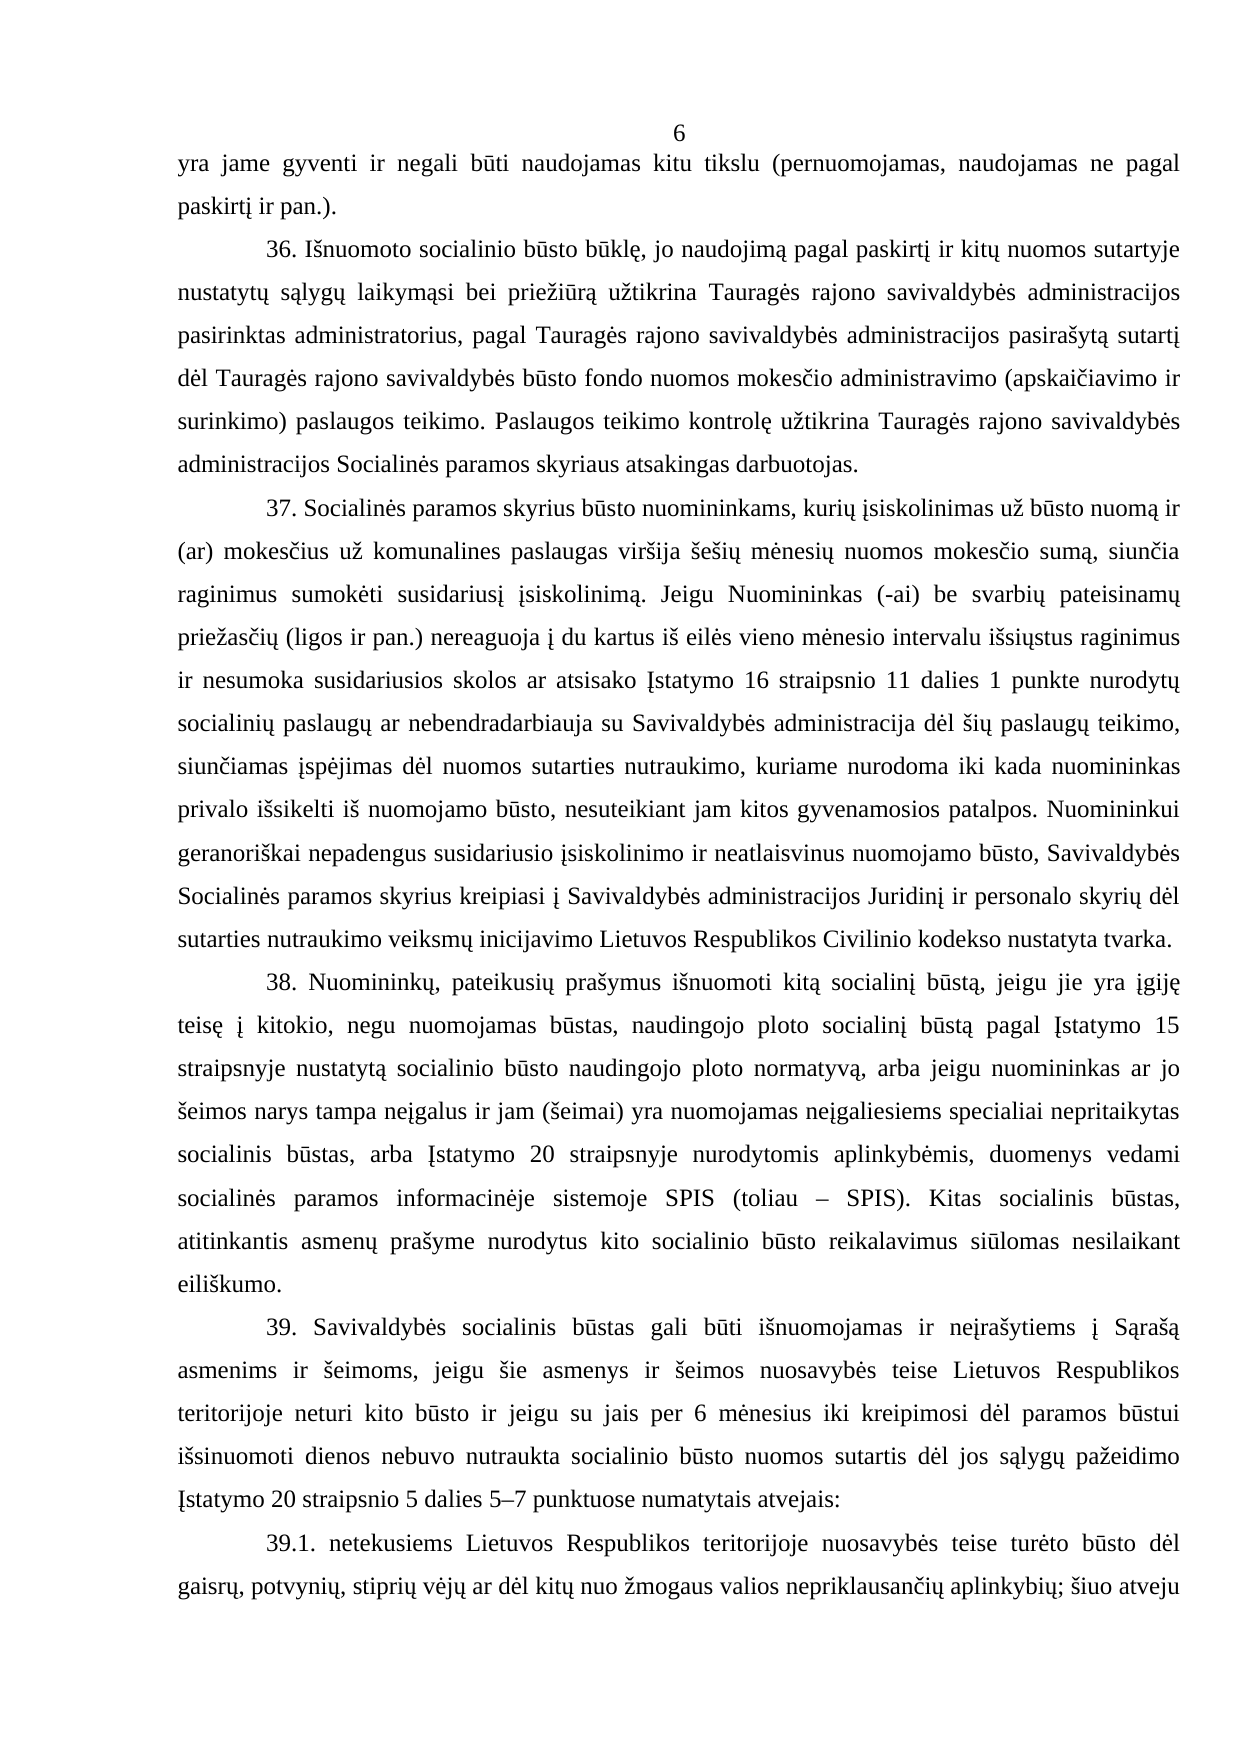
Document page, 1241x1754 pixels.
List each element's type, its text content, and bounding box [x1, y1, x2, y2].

text yra jame gyventi ir negali būti naudojamas kitu tikslu (pernuomojamas, naudojamas ne pagal paskirtį ir pan.). [177, 148, 1181, 219]
text 38. Nuomininkų, pateikusių prašymus išnuomoti kitą socialinį būstą, jeigu jie yra įgiję teisę į kitokio, negu nuomojamas būstas, naudingojo ploto socialinį būstą pagal Įstatymo 15 straipsnyje nustatytą socialinio būsto naudingojo ploto normatyvą, arba jeigu nuomininkas ar jo šeimos narys tampa neįgalus ir jam (šeimai) yra nuomojamas neįgaliesiems specialiai nepritaikytas socialinis būstas, arba Įstatymo 20 straipsnyje nurodytomis aplinkybėmis, duomenys vedami socialinės paramos informacinėje sistemoje SPIS (toliau – SPIS). Kitas socialinis būstas, atitinkantis asmenų prašyme nurodytus kito socialinio būsto reikalavimus siūlomas nesilaikant eiliškumo. [177, 967, 1181, 1298]
text 39. Savivaldybės socialinis būstas gali būti išnuomojamas ir neįrašytiems į Sąrašą asmenims ir šeimoms, jeigu šie asmenys ir šeimos nuosavybės teise Lietuvos Respublikos teritorijoje neturi kito būsto ir jeigu su jais per 6 mėnesius iki kreipimosi dėl paramos būstui išsinuomoti dienos nebuvo nutraukta socialinio būsto nuomos sutartis dėl jos sąlygų pažeidimo Įstatymo 20 straipsnio 5 dalies 5–7 punktuose numatytais atvejais: [177, 1312, 1181, 1513]
text 36. Išnuomoto socialinio būsto būklę, jo naudojimą pagal paskirtį ir kitų nuomos sutartyje nustatytų sąlygų laikymąsi bei priežiūrą užtikrina Tauragės rajono savivaldybės administracijos pasirinktas administratorius, pagal Tauragės rajono savivaldybės administracijos pasirašytą sutartį dėl Tauragės rajono savivaldybės būsto fondo nuomos mokesčio administravimo (apskaičiavimo ir surinkimo) paslaugos teikimo. Paslaugos teikimo kontrolę užtikrina Tauragės rajono savivaldybės administracijos Socialinės paramos skyriaus atsakingas darbuotojas. [177, 234, 1181, 478]
text 37. Socialinės paramos skyrius būsto nuomininkams, kurių įsiskolinimas už būsto nuomą ir (ar) mokesčius už komunalines paslaugas viršija šešių mėnesių nuomos mokesčio sumą, siunčia raginimus sumokėti susidariusį įsiskolinimą. Jeigu Nuomininkas (-ai) be svarbių pateisinamų priežasčių (ligos ir pan.) nereaguoja į du kartus iš eilės vieno mėnesio intervalu išsiųstus raginimus ir nesumoka susidariusios skolos ar atsisako Įstatymo 16 straipsnio 11 dalies 1 punkte nurodytų socialinių paslaugų ar nebendradarbiauja su Savivaldybės administracija dėl šių paslaugų teikimo, siunčiamas įspėjimas dėl nuomos sutarties nutraukimo, kuriame nurodoma iki kada nuomininkas privalo išsikelti iš nuomojamo būsto, nesuteikiant jam kitos gyvenamosios patalpos. Nuomininkui geranoriškai nepadengus susidariusio įsiskolinimo ir neatlaisvinus nuomojamo būsto, Savivaldybės Socialinės paramos skyrius kreipiasi į Savivaldybės administracijos Juridinį ir personalo skyrių dėl sutarties nutraukimo veiksmų inicijavimo Lietuvos Respublikos Civilinio kodekso nustatyta tvarka. [177, 493, 1181, 953]
text 39.1. netekusiems Lietuvos Respublikos teritorijoje nuosavybės teise turėto būsto dėl gaisrų, potvynių, stiprių vėjų ar dėl kitų nuo žmogaus valios nepriklausančių aplinkybių; šiuo atveju [177, 1528, 1181, 1599]
